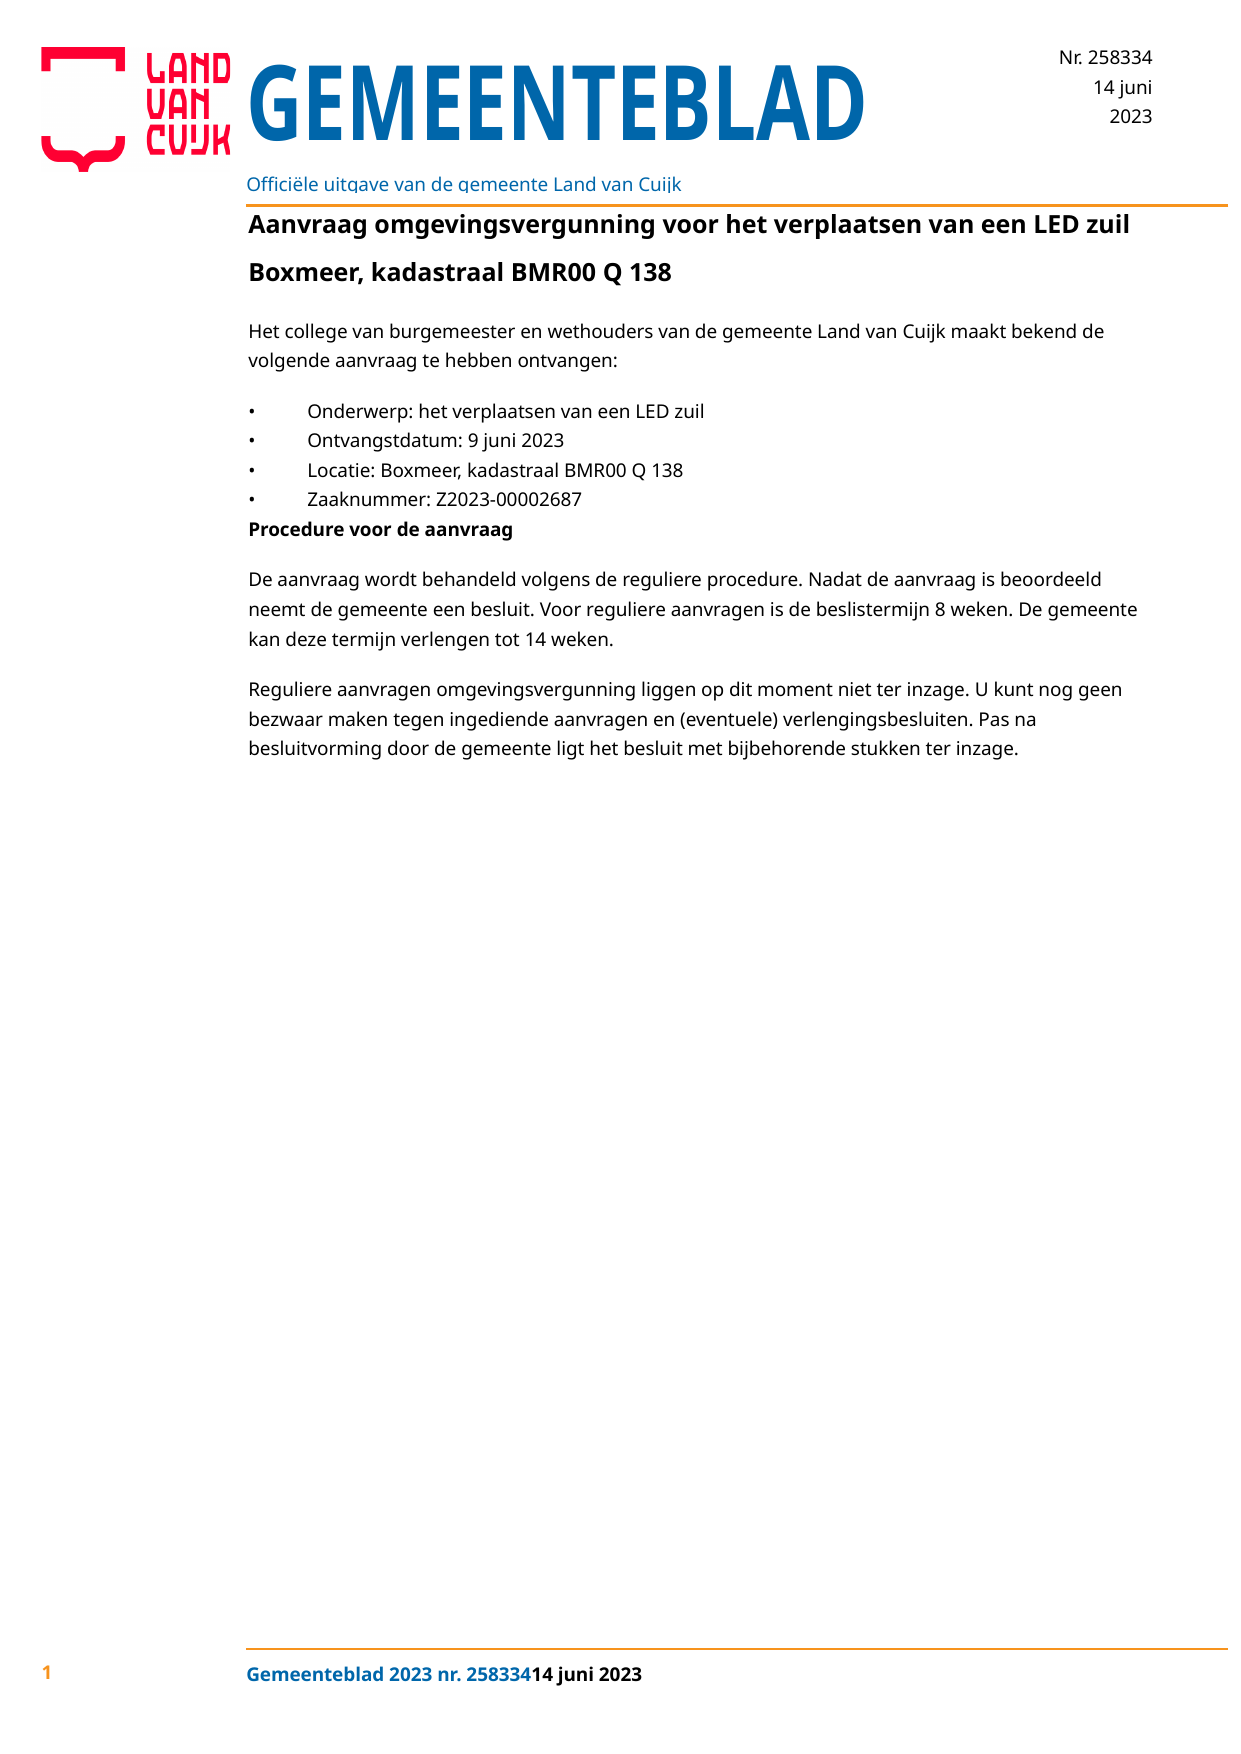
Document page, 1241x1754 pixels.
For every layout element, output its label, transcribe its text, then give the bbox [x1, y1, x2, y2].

text Aanvraag omgevingsvergunning voor het verplaatsen van een LED zuil Boxmeer, kadastraal BMR00 Q 138 [248, 207, 1152, 288]
text Het college van burgemeester en wethouders van de gemeente Land van Cuijk maakt bekend de volgende aanvraag te hebben ontvangen: [248, 318, 1152, 373]
list Ontvangstdatum: 9 juni 2023 [248, 427, 1152, 453]
list Zaaknummer: Z2023-00002687 [248, 487, 1152, 512]
text Reguliere aanvragen omgevingsvergunning liggen op dit moment niet ter inzage. U kunt nog geen bezwaar maken tegen ingediende aanvragen en (eventuele) verlengingsbesluiten. Pas na besluitvorming door de gemeente ligt het besluit met bijbehorende stukken ter inzage. [248, 676, 1152, 761]
text De aanvraag wordt behandeld volgens de reguliere procedure. Nadat de aanvraag is beoordeeld neemt de gemeente een besluit. Voor reguliere aanvragen is de beslistermijn 8 weken. De gemeente kan deze termijn verlengen tot 14 weken. [248, 567, 1152, 652]
picture [41, 47, 231, 172]
text Procedure voor de aanvraag [248, 516, 1152, 542]
list Onderwerp: het verplaatsen van een LED zuil [248, 398, 1152, 424]
list Locatie: Boxmeer, kadastraal BMR00 Q 138 [248, 457, 1152, 483]
